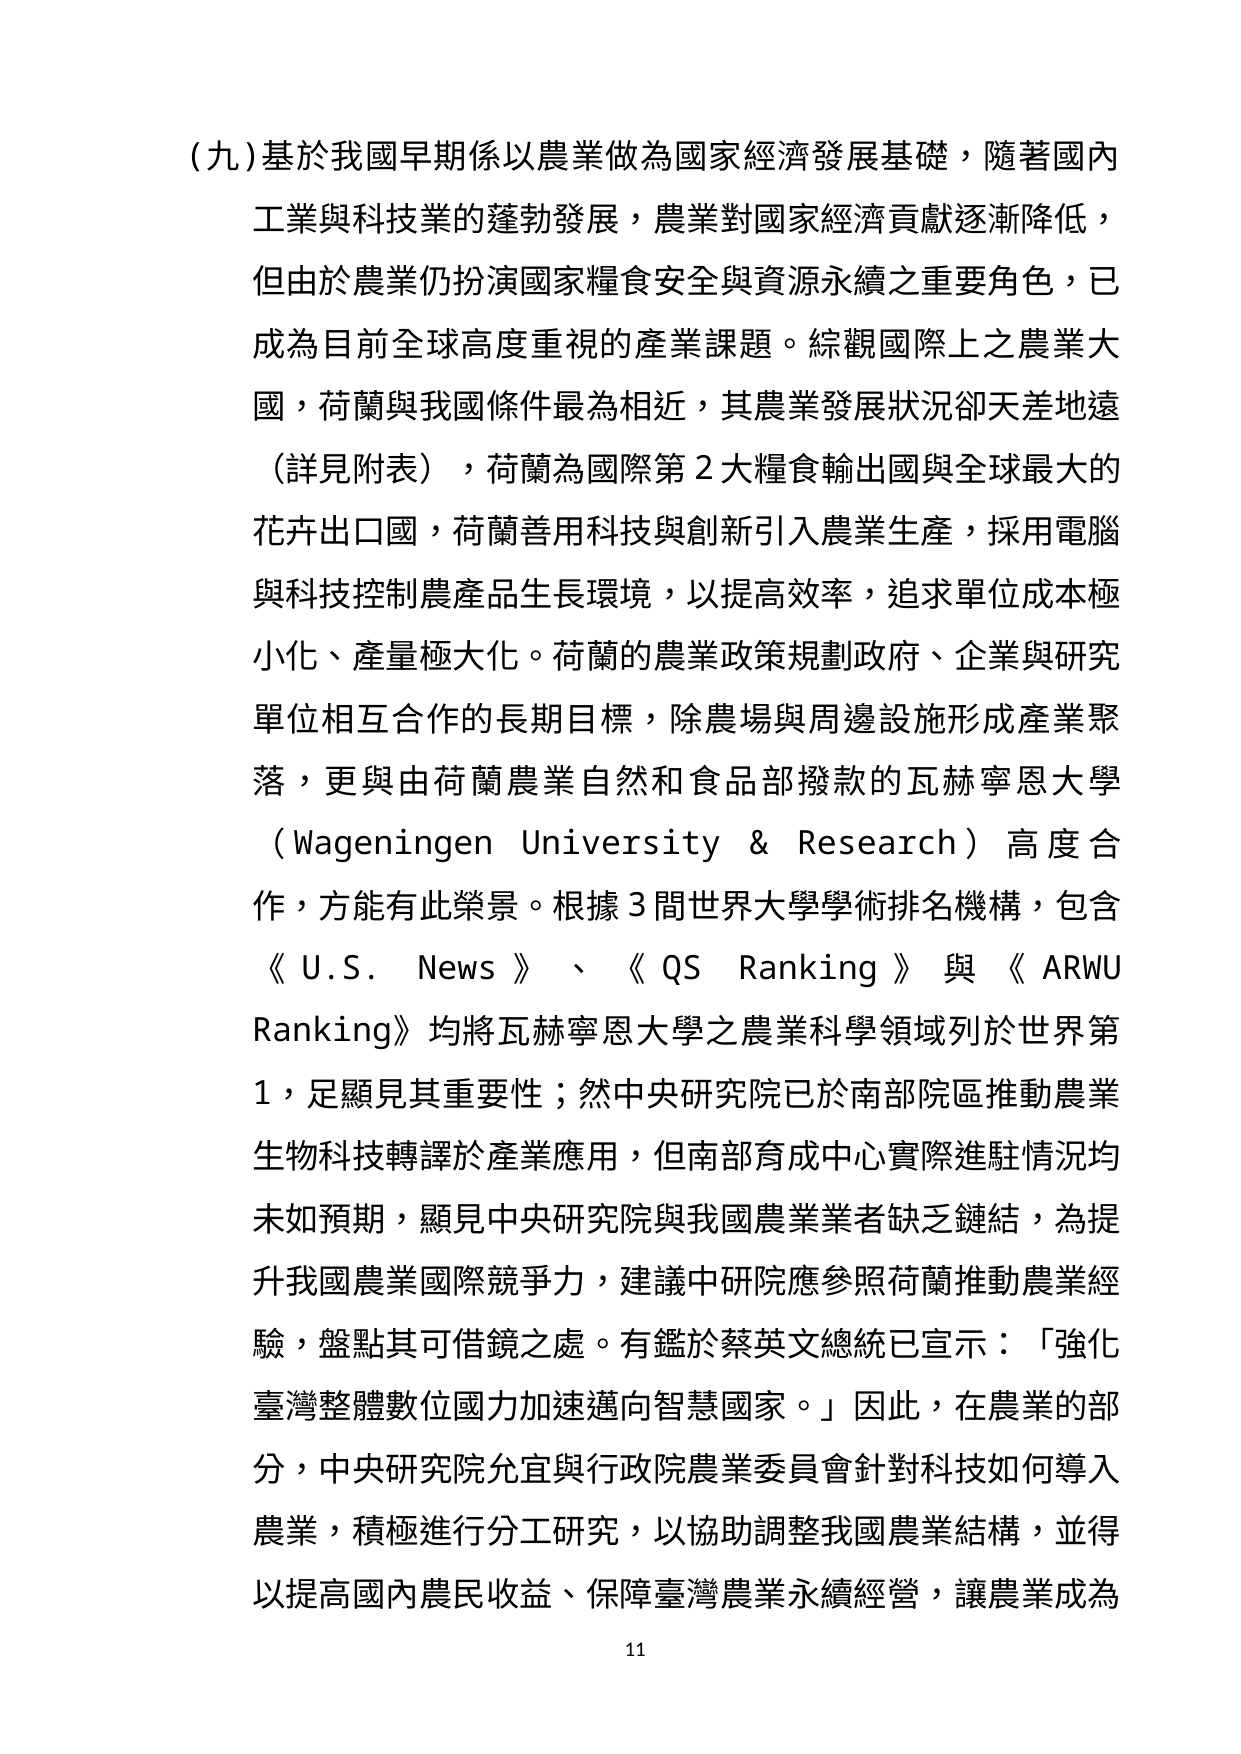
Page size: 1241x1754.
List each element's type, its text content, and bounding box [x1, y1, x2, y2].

text (九)基於我國早期係以農業做為國家經濟發展基礎，隨著國內工業與科技業的蓬勃發展，農業對國家經濟貢獻逐漸降低，但由於農業仍扮演國家糧食安全與資源永續之重要角色，已成為目前全球高度重視的產業課題。綜觀國際上之農業大國，荷蘭與我國條件最為相近，其農業發展狀況卻天差地遠（詳見附表），荷蘭為國際第2大糧食輸出國與全球最大的花卉出口國，荷蘭善用科技與創新引入農業生產，採用電腦與科技控制農產品生長環境，以提高效率，追求單位成本極小化、產量極大化。荷蘭的農業政策規劃政府、企業與研究單位相互合作的長期目標，除農場與周邊設施形成產業聚落，更與由荷蘭農業自然和食品部撥款的瓦赫寧恩大學（Wageningen University & Research）高度合作，方能有此榮景。根據3間世界大學學術排名機構，包含《U.S. News》、《QS Ranking》與《ARWU Ranking》均將瓦赫寧恩大學之農業科學領域列於世界第1，足顯見其重要性；然中央研究院已於南部院區推動農業生物科技轉譯於產業應用，但南部育成中心實際進駐情況均未如預期，顯見中央研究院與我國農業業者缺乏鏈結，為提升我國農業國際競爭力，建議中研院應參照荷蘭推動農業經驗，盤點其可借鏡之處。有鑑於蔡英文總統已宣示：「強化臺灣整體數位國力加速邁向智慧國家。」因此，在農業的部分，中央研究院允宜與行政院農業委員會針對科技如何導入農業，積極進行分工研究，以協助調整我國農業結構，並得以提高國內農民收益、保障臺灣農業永續經營，讓農業成為 [185, 112, 1122, 1612]
